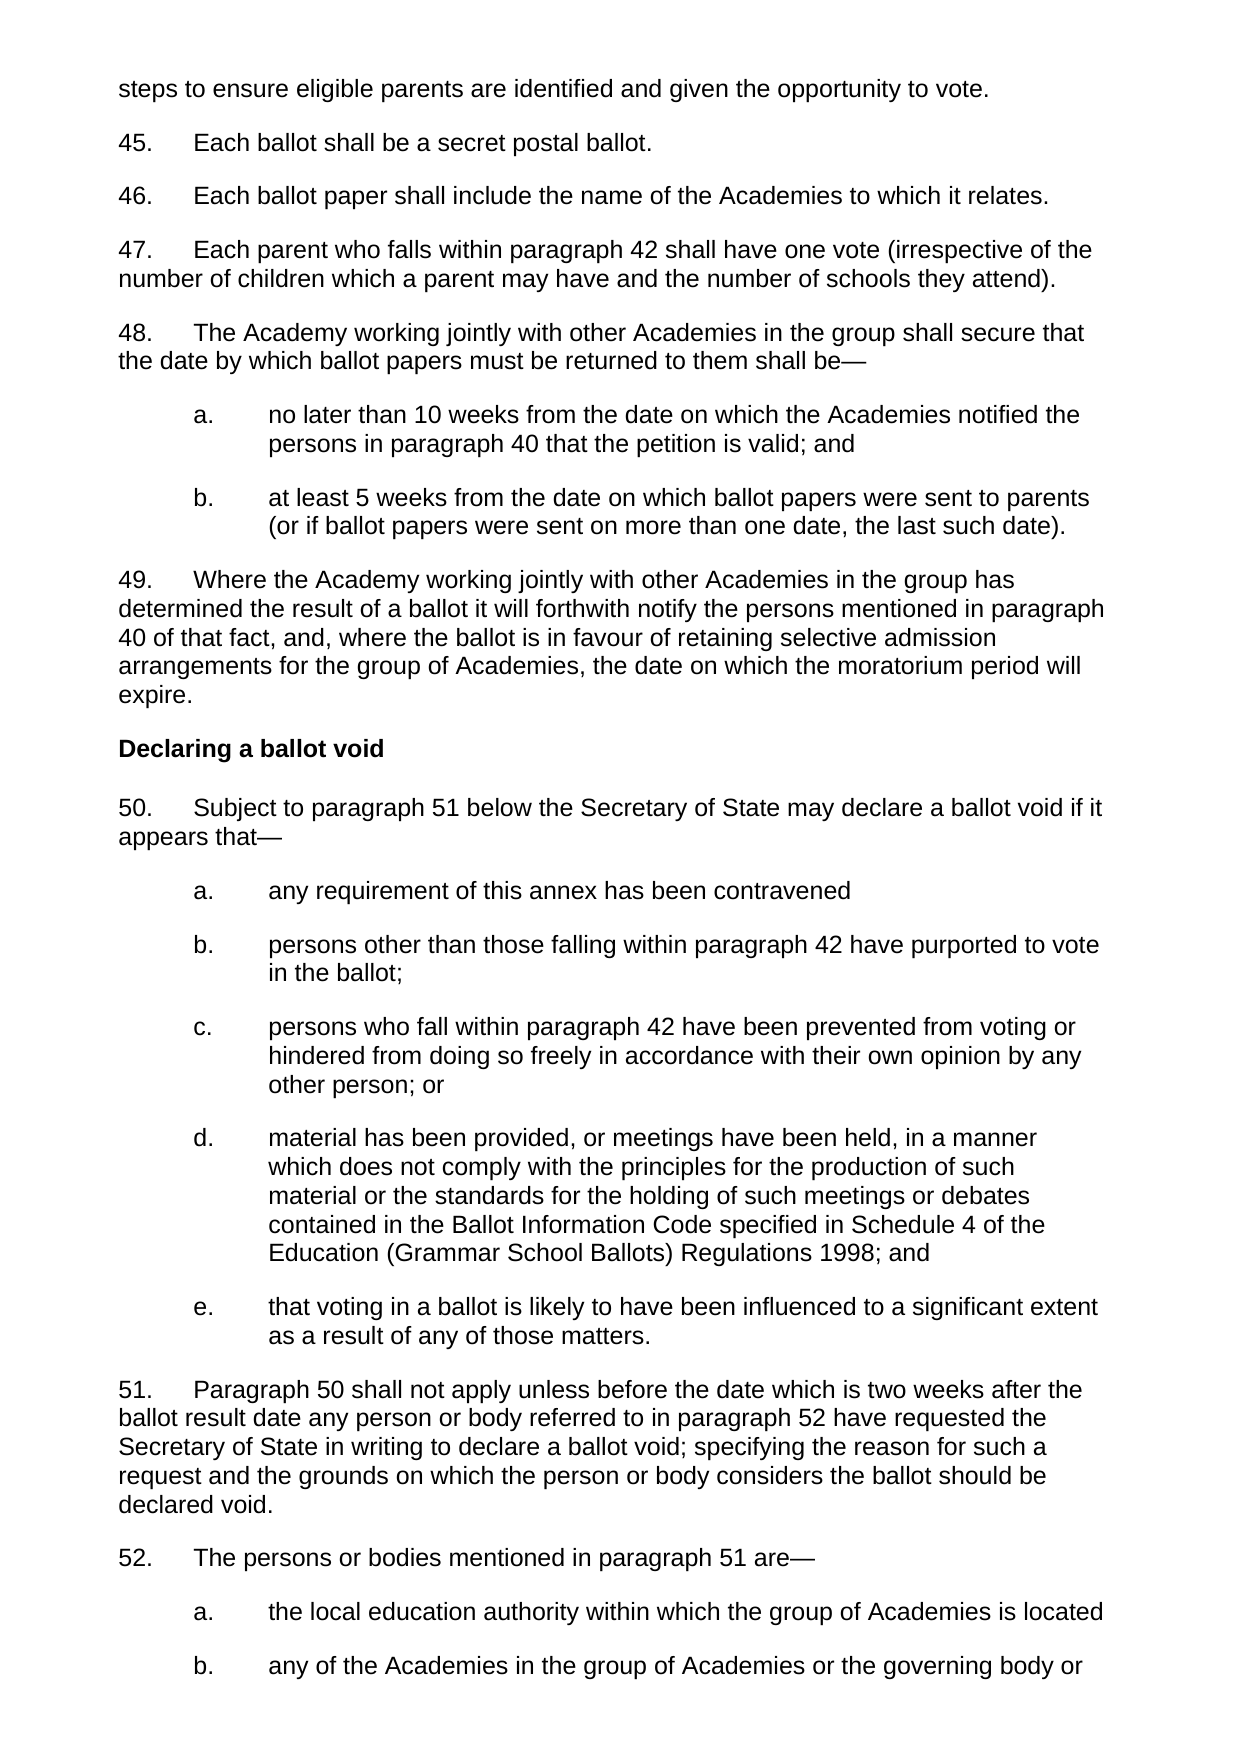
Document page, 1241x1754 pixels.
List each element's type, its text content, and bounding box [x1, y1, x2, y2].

list Each ballot shall be a secret postal ballot. [118, 128, 1107, 156]
list no later than 10 weeks from the date on which the Academies notified the persons in paragraph 40 that the petition is valid; and [193, 400, 1107, 458]
list persons who fall within paragraph 42 have been prevented from voting or hindered from doing so freely in accordance with their own opinion by any other person; or [193, 1012, 1107, 1098]
list that voting in a ballot is likely to have been influenced to a significant extent as a result of any of those matters. [193, 1292, 1107, 1349]
list any of the Academies in the group of Academies or the governing body or [193, 1651, 1107, 1679]
list the local education authority within which the group of Academies is located [193, 1597, 1107, 1626]
text Declaring a ballot void [118, 734, 1107, 763]
list Where the Academy working jointly with other Academies in the group has determined the result of a ballot it will forthwith notify the persons mentioned in paragraph 40 of that fact, and, where the ballot is in favour of retaining selective admission arrangements for the group of Academies, the date on which the moratorium period will expire. [118, 565, 1107, 709]
list Each parent who falls within paragraph 42 shall have one vote (irrespective of the number of children which a parent may have and the number of schools they attend). [118, 235, 1107, 293]
list Each ballot paper shall include the name of the Academies to which it relates. [118, 181, 1107, 210]
list Subject to paragraph 51 below the Secretary of State may declare a ballot void if it appears that— [118, 793, 1107, 851]
list steps to ensure eligible parents are identified and given the opportunity to vote. [118, 74, 1107, 103]
list material has been provided, or meetings have been held, in a manner which does not comply with the principles for the production of such material or the standards for the holding of such meetings or debates contained in the Ballot Information Code specified in Schedule 4 of the Education (Grammar School Ballots) Regulations 1998; and [193, 1123, 1107, 1267]
list at least 5 weeks from the date on which ballot papers were sent to parents (or if ballot papers were sent on more than one date, the last such date). [193, 483, 1107, 540]
list Paragraph 50 shall not apply unless before the date which is two weeks after the ballot result date any person or body referred to in paragraph 52 have requested the Secretary of State in writing to declare a ballot void; specifying the reason for such a request and the grounds on which the person or body considers the ballot should be declared void. [118, 1374, 1107, 1518]
list persons other than those falling within paragraph 42 have purported to vote in the ballot; [193, 929, 1107, 987]
list any requirement of this annex has been contravened [193, 876, 1107, 904]
list The Academy working jointly with other Academies in the group shall secure that the date by which ballot papers must be returned to them shall be— [118, 318, 1107, 375]
list The persons or bodies mentioned in paragraph 51 are— [118, 1543, 1107, 1572]
